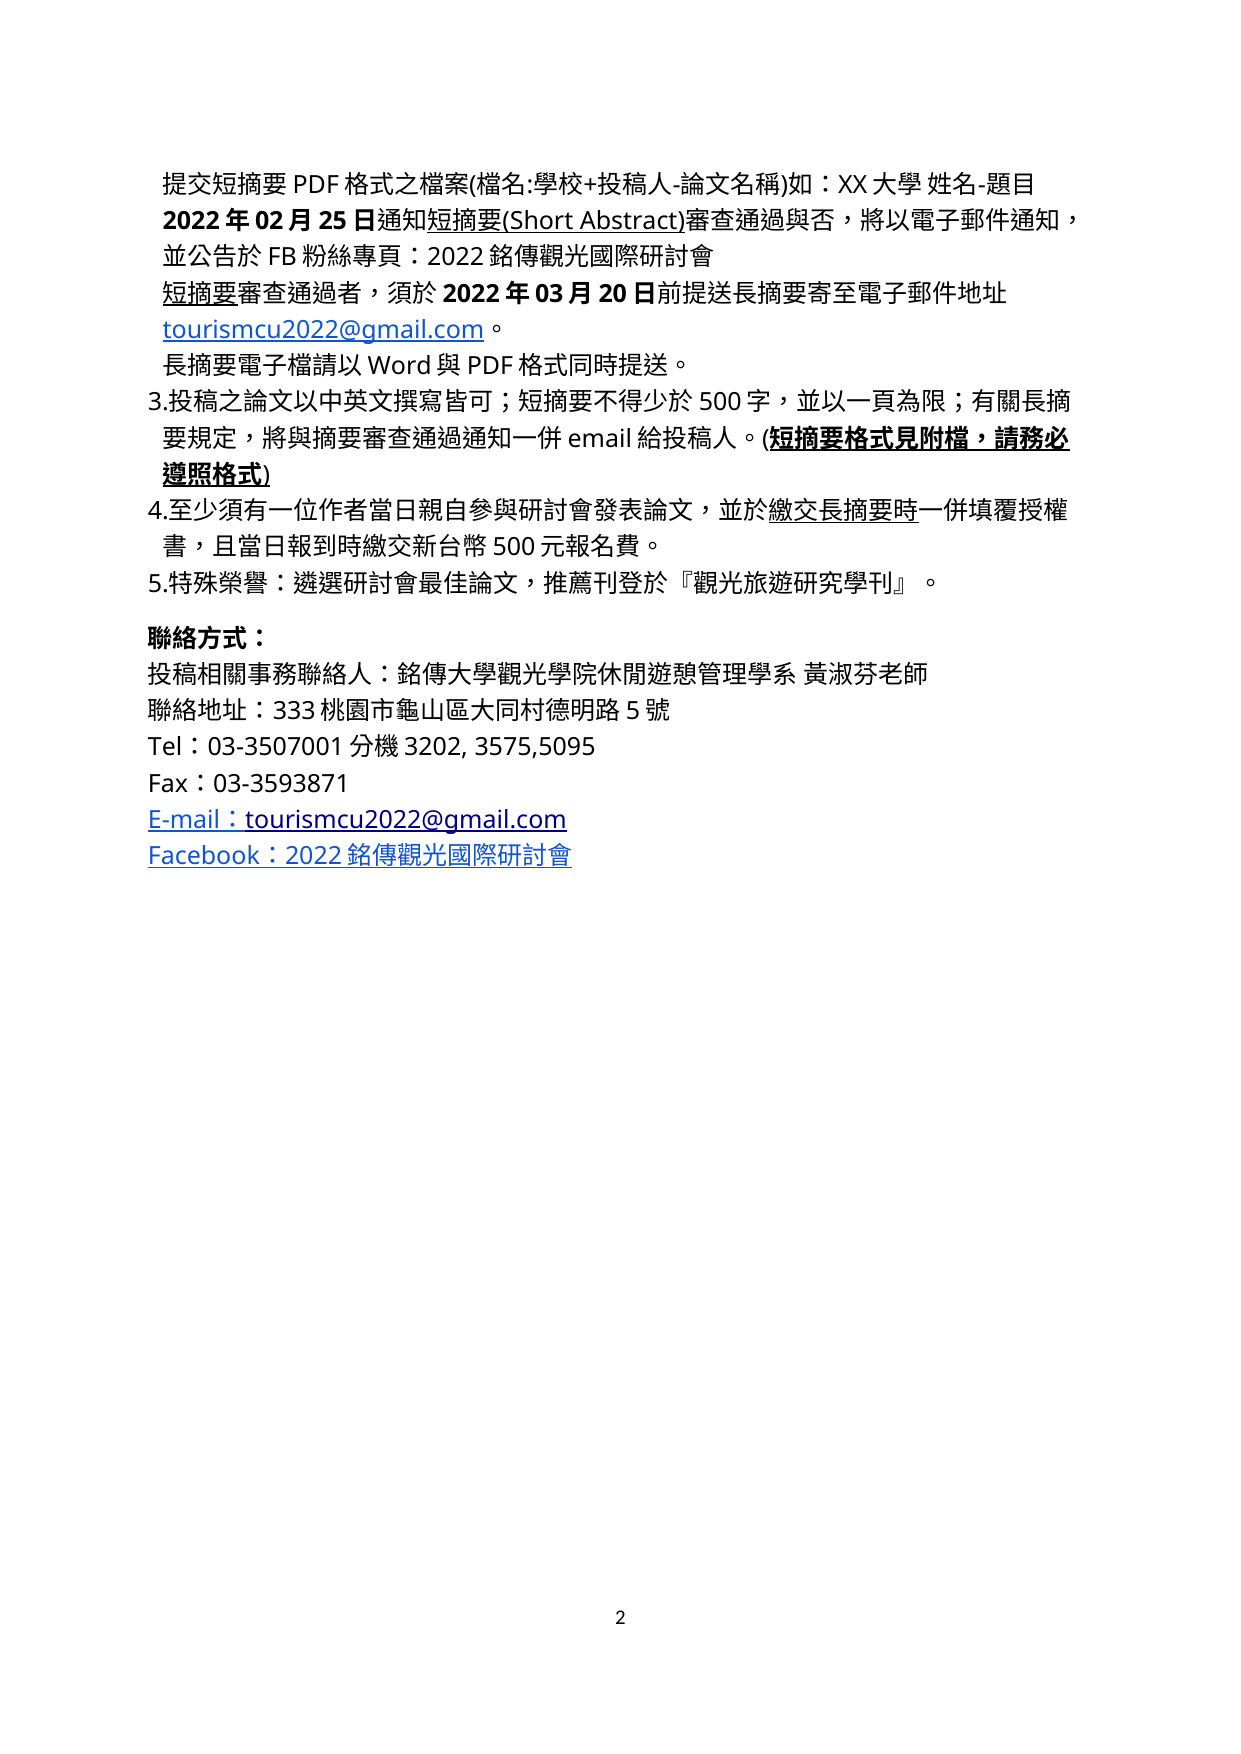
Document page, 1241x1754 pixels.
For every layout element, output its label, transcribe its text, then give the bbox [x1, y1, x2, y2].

text 投稿相關事務聯絡人：銘傳大學觀光學院休閒遊憩管理學系 黃淑芬老師 [148, 654, 1092, 691]
text Facebook：2022銘傳觀光國際研討會 [148, 836, 1092, 872]
text 2022年02月25日通知短摘要(Short Abstract)審查通過與否，將以電子郵件通知，並公告於FB粉絲專頁：2022銘傳觀光國際研討會 [162, 201, 1092, 273]
text 5.特殊榮譽：遴選研討會最佳論文，推薦刊登於『觀光旅遊研究學刊』。 [148, 563, 1092, 599]
text 4.至少須有一位作者當日親自參與研討會發表論文，並於繳交長摘要時一併填覆授權書，且當日報到時繳交新台幣500元報名費。 [148, 491, 1092, 563]
text Fax：03-3593871 [148, 763, 1092, 799]
text 長摘要電子檔請以Word與PDF格式同時提送。 [162, 346, 1092, 382]
text 3.投稿之論文以中英文撰寫皆可；短摘要不得少於500字，並以一頁為限；有關長摘要規定，將與摘要審查通過通知一併email給投稿人。(短摘要格式見附檔，請務必遵照格式) [148, 382, 1092, 491]
text 短摘要審查通過者，須於2022年03月20日前提送長摘要寄至電子郵件地址tourismcu2022@gmail.com。 [162, 273, 1092, 346]
text 提交短摘要PDF格式之檔案(檔名:學校+投稿人-論文名稱)如：XX大學 姓名-題目 [162, 164, 1092, 201]
text E-mail：tourismcu2022@gmail.com [148, 799, 1092, 836]
text 聯絡方式： [148, 618, 1092, 654]
text 聯絡地址：333桃園市龜山區大同村德明路5號 [148, 691, 1092, 727]
text Tel：03-3507001分機3202, 3575,5095 [148, 727, 1092, 763]
